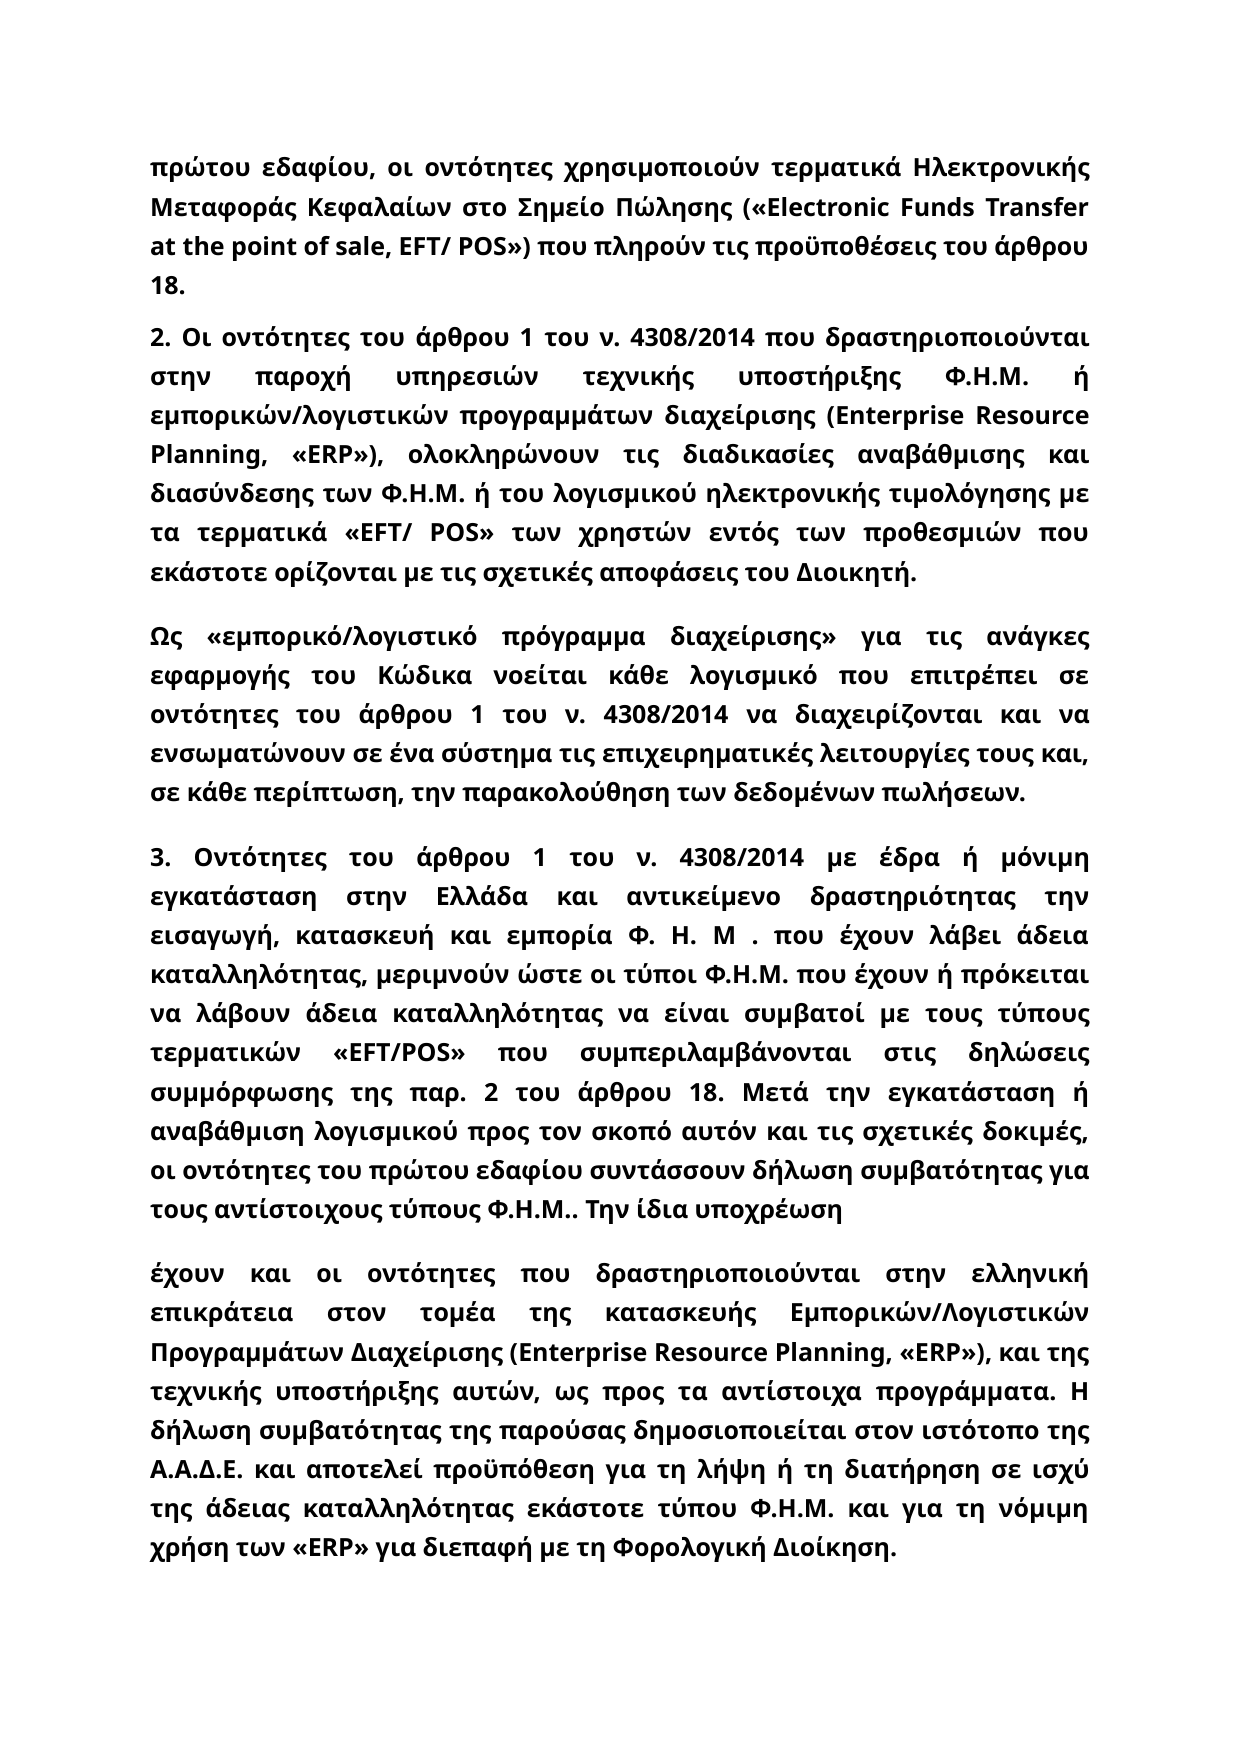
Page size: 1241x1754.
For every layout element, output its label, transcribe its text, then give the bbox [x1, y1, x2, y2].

text πρώτου εδαφίου, οι οντότητες χρησιμοποιούν τερματικά Ηλεκτρονικής Μεταφοράς Κεφαλαίων στο Σημείο Πώλησης («Electronic Funds Transfer at the point of sale, EFT/ POS») που πληρούν τις προϋποθέσεις του άρθρου 18. [150, 150, 1090, 302]
text έχουν και οι οντότητες που δραστηριοποιούνται στην ελληνική επικράτεια στον τομέα της κατασκευής Εμπορικών/Λογιστικών Προγραμμάτων Διαχείρισης (Enterprise Resource Planning, «ERP»), και της τεχνικής υποστήριξης αυτών, ως προς τα αντίστοιχα προγράμματα. Η δήλωση συμβατότητας της παρούσας δημοσιοποιείται στον ιστότοπο της Α.Α.Δ.Ε. και αποτελεί προϋπόθεση για τη λήψη ή τη διατήρηση σε ισχύ της άδειας καταλληλότητας εκάστοτε τύπου Φ.Η.Μ. και για τη νόμιμη χρήση των «ERP» για διεπαφή με τη Φορολογική Διοίκηση. [150, 1256, 1090, 1564]
text 3. Οντότητες του άρθρου 1 του ν. 4308/2014 με έδρα ή μόνιμη εγκατάσταση στην Ελλάδα και αντικείμενο δραστηριότητας την εισαγωγή, κατασκευή και εμπορία Φ. Η. Μ . που έχουν λάβει άδεια καταλληλότητας, μεριμνούν ώστε οι τύποι Φ.Η.Μ. που έχουν ή πρόκειται να λάβουν άδεια καταλληλότητας να είναι συμβατοί με τους τύπους τερματικών «EFT/POS» που συμπεριλαμβάνονται στις δηλώσεις συμμόρφωσης της παρ. 2 του άρθρου 18. Μετά την εγκατάσταση ή αναβάθμιση λογισμικού προς τον σκοπό αυτόν και τις σχετικές δοκιμές, οι οντότητες του πρώτου εδαφίου συντάσσουν δήλωση συμβατότητας για τους αντίστοιχους τύπους Φ.Η.Μ.. Την ίδια υποχρέωση [150, 839, 1090, 1226]
text Ως «εμπορικό/λογιστικό πρόγραμμα διαχείρισης» για τις ανάγκες εφαρμογής του Κώδικα νοείται κάθε λογισμικό που επιτρέπει σε οντότητες του άρθρου 1 του ν. 4308/2014 να διαχειρίζονται και να ενσωματώνουν σε ένα σύστημα τις επιχειρηματικές λειτουργίες τους και, σε κάθε περίπτωση, την παρακολούθηση των δεδομένων πωλήσεων. [150, 618, 1090, 809]
text 2. Οι οντότητες του άρθρου 1 του ν. 4308/2014 που δραστηριοποιούνται στην παροχή υπηρεσιών τεχνικής υποστήριξης Φ.Η.Μ. ή εμπορικών/λογιστικών προγραμμάτων διαχείρισης (Enterprise Resource Planning, «ERP»), ολοκληρώνουν τις διαδικασίες αναβάθμισης και διασύνδεσης των Φ.Η.Μ. ή του λογισμικού ηλεκτρονικής τιμολόγησης με τα τερματικά «EFT/ POS» των χρηστών εντός των προθεσμιών που εκάστοτε ορίζονται με τις σχετικές αποφάσεις του Διοικητή. [150, 319, 1090, 588]
